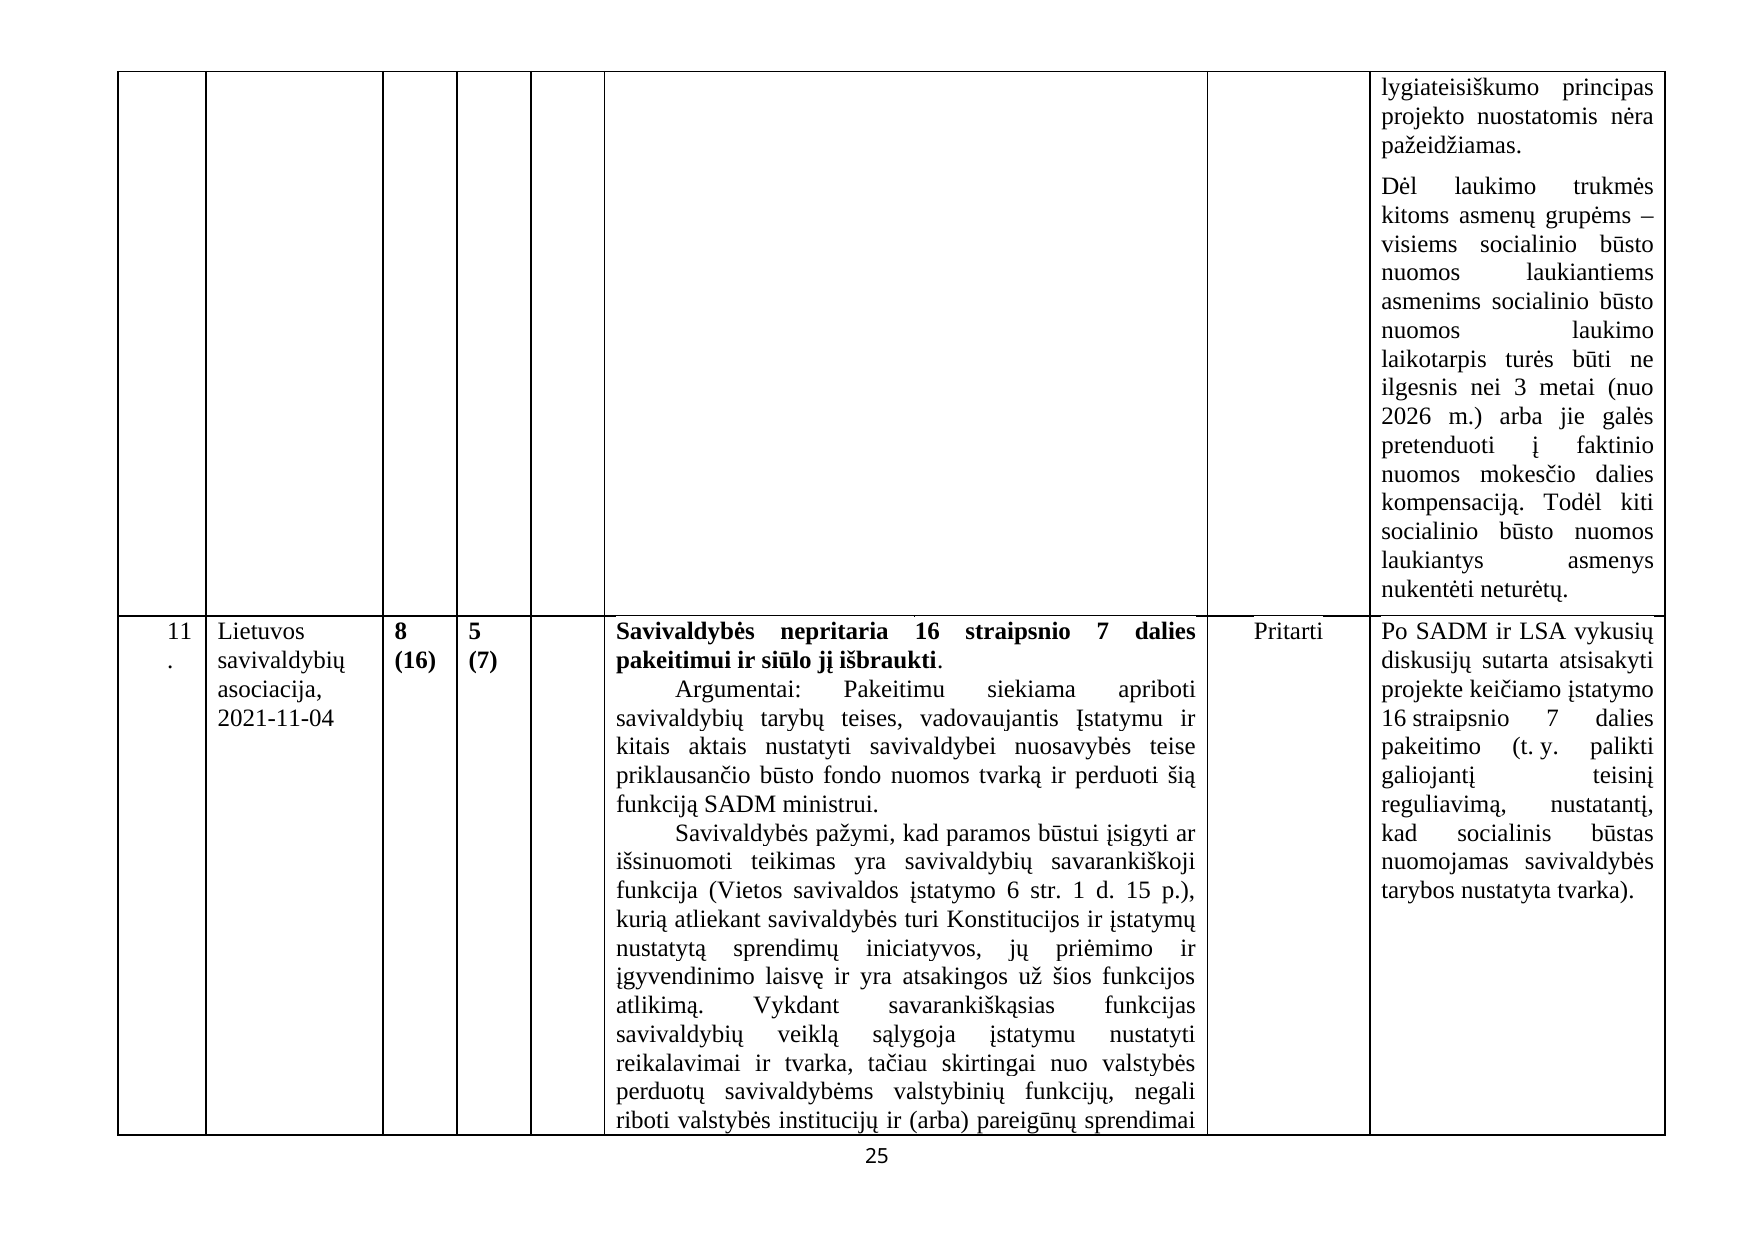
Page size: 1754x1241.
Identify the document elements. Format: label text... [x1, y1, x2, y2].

table_cell Lietuvos savivaldybių asociacija, 2021-11-04 [207, 617, 382, 1134]
table_cell lygiateisiškumo principas projekto nuostatomis nėra pažeidžiamas. Dėl laukimo trukmės kitoms asmenų grupėms – visiems socialinio būsto nuomos laukiantiems asmenims socialinio būsto nuomos laukimo laikotarpis turės būti ne ilgesnis nei 3 metai (nuo 2026 m.) arba jie galės pretenduoti į faktinio nuomos mokesčio dalies kompensaciją. Todėl kiti socialinio būsto nuomos laukiantys asmenys nukentėti neturėtų. [1371, 72, 1664, 615]
table_cell 5 (7) [458, 617, 530, 1134]
table_cell [605, 72, 1207, 615]
table_cell Savivaldybės nepritaria 16 straipsnio 7 dalies pakeitimui ir siūlo jį išbraukti. Argumentai: Pakeitimu siekiama apriboti savivaldybių tarybų teises, vadovaujantis Įstatymu ir kitais aktais nustatyti savivaldybei nuosavybės teise priklausančio būsto fondo nuomos tvarką ir perduoti šią funkciją SADM ministrui. Savivaldybės pažymi, kad paramos būstui įsigyti ar išsinuomoti teikimas yra savivaldybių savarankiškoji funkcija (Vietos savivaldos įstatymo 6 str. 1 d. 15 p.), kurią atliekant savivaldybės turi Konstitucijos ir įstatymų nustatytą sprendimų iniciatyvos, jų priėmimo ir įgyvendinimo laisvę ir yra atsakingos už šios funkcijos atlikimą. Vykdant savarankiškąsias funkcijas savivaldybių veiklą sąlygoja įstatymu nustatyti reikalavimai ir tvarka, tačiau skirtingai nuo valstybės perduotų savivaldybėms valstybinių funkcijų, negali riboti valstybės institucijų ir (arba) pareigūnų sprendimai [605, 617, 1207, 1134]
table_cell [119, 72, 205, 615]
table_cell Po SADM ir LSA vykusių diskusijų sutarta atsisakyti projekte keičiamo įstatymo 16 straipsnio 7 dalies pakeitimo (t. y. palikti galiojantį teisinį reguliavimą, nustatantį, kad socialinis būstas nuomojamas savivaldybės tarybos nustatyta tvarka). [1371, 617, 1664, 1134]
table_cell [384, 72, 456, 615]
table_cell 8 (16) [384, 617, 456, 1134]
table_cell [458, 72, 530, 615]
table_cell [532, 72, 604, 615]
table_cell [532, 617, 604, 1134]
table_cell [207, 72, 382, 615]
table_cell [1208, 72, 1369, 615]
table_cell Pritarti [1208, 617, 1369, 1134]
table_cell [119, 617, 205, 1134]
